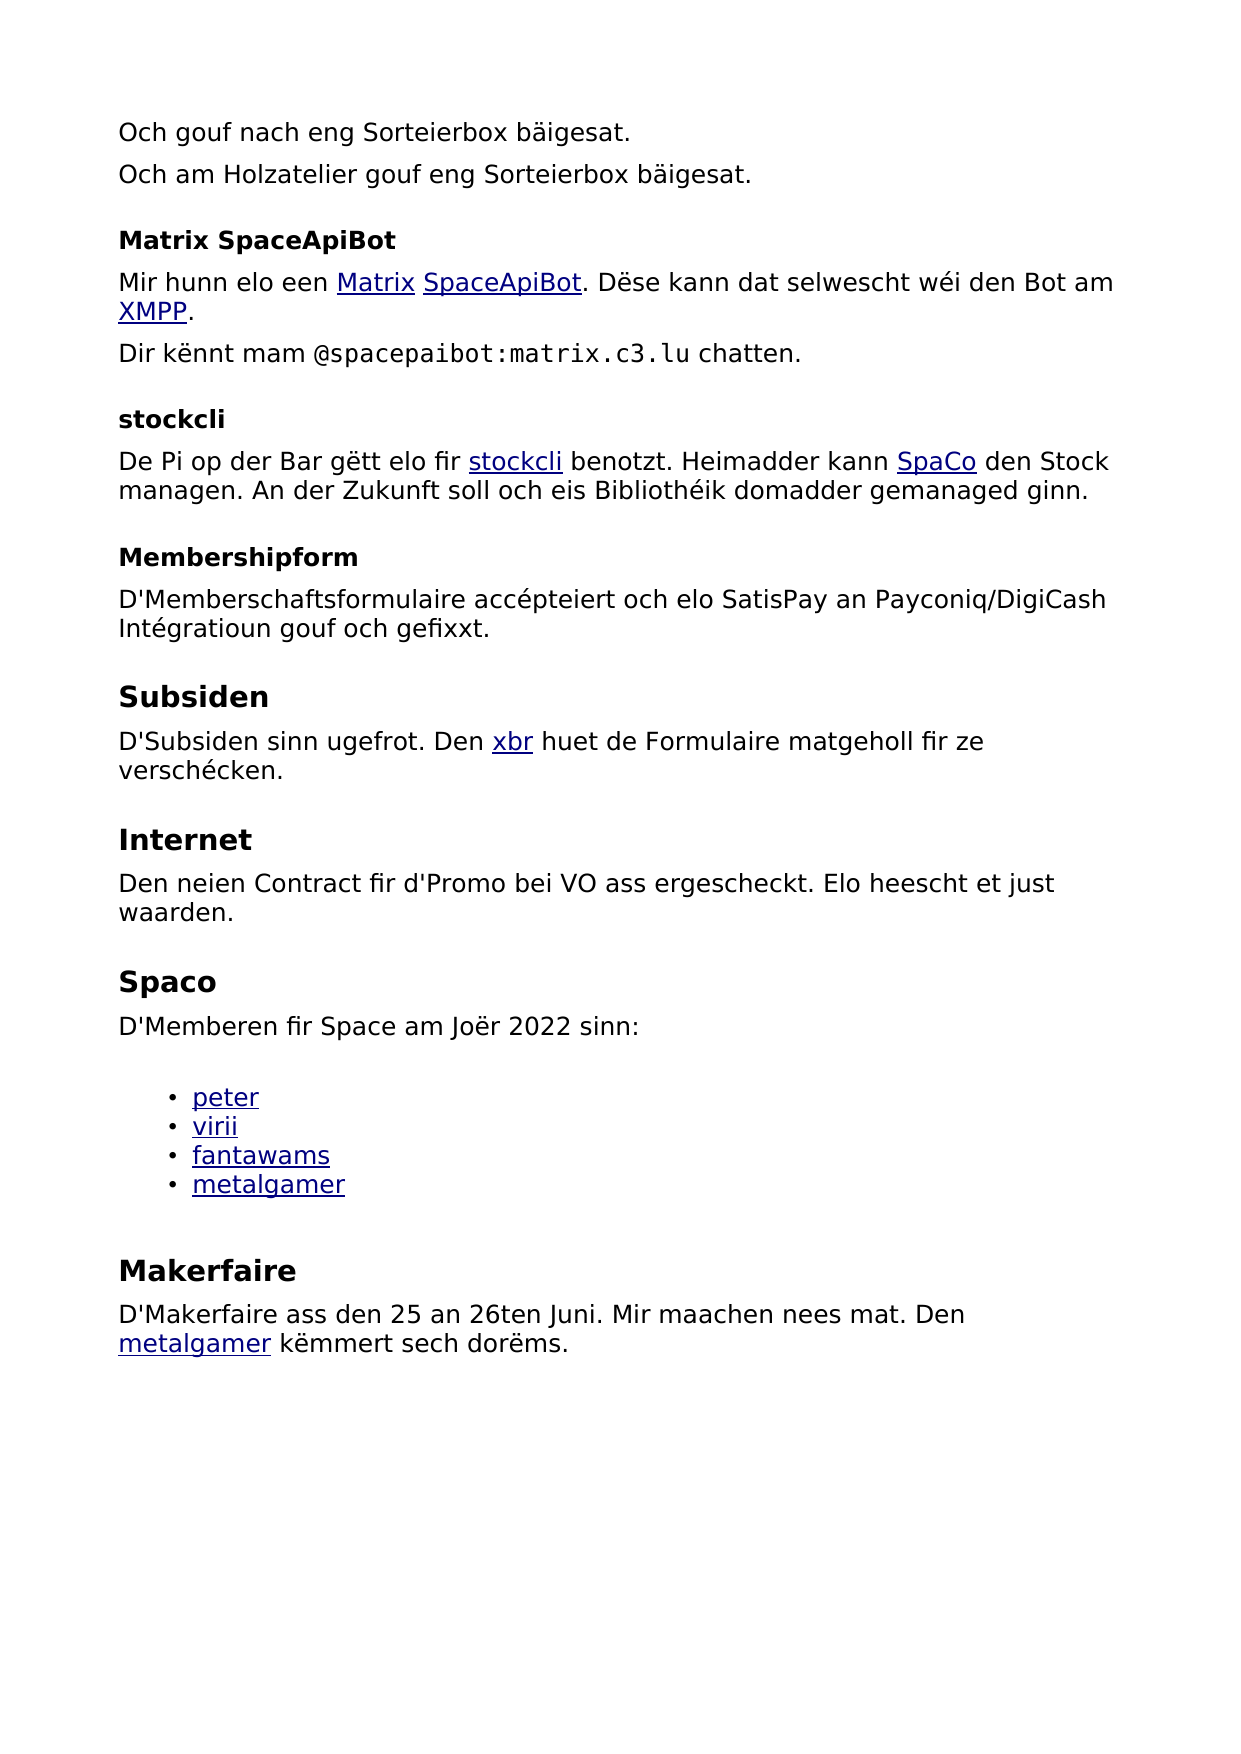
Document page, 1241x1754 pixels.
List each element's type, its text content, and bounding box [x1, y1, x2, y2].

list peter [177, 1083, 1122, 1112]
subtitle Spaco [118, 965, 1122, 999]
list virii [177, 1112, 1122, 1141]
subtitle Matrix SpaceApiBot [118, 226, 1122, 256]
text Den neien Contract fir d'Promo bei VO ass ergescheckt. Elo heescht et just waarden. [118, 869, 1122, 928]
subtitle Subsiden [118, 681, 1122, 714]
list fantawams [177, 1141, 1122, 1170]
subtitle Internet [118, 823, 1122, 857]
text Dir kënnt mam @spacepaibot:matrix.c3.lu chatten. [118, 339, 1122, 368]
list metalgamer [177, 1170, 1122, 1199]
text D'Makerfaire ass den 25 an 26ten Juni. Mir maachen nees mat. Den metalgamer këmmert sech dorëms. [118, 1300, 1122, 1359]
text De Pi op der Bar gëtt elo fir stockcli benotzt. Heimadder kann SpaCo den Stock managen. An der Zukunft soll och eis Bibliothéik domadder gemanaged ginn. [118, 447, 1122, 506]
subtitle stockcli [118, 406, 1122, 435]
text Och am Holzatelier gouf eng Sorteierbox bäigesat. [118, 160, 1122, 189]
text Mir hunn elo een Matrix SpaceApiBot. Dëse kann dat selwescht wéi den Bot am XMPP. [118, 268, 1122, 326]
text D'Subsiden sinn ugefrot. Den xbr huet de Formulaire matgeholl fir ze verschécken. [118, 727, 1122, 785]
text D'Memberen fir Space am Joër 2022 sinn: [118, 1012, 1122, 1041]
text D'Memberschaftsformulaire accépteiert och elo SatisPay an Payconiq/DigiCash Intégratioun gouf och gefixxt. [118, 585, 1122, 643]
subtitle Makerfaire [118, 1254, 1122, 1288]
subtitle Membershipform [118, 543, 1122, 572]
text Och gouf nach eng Sorteierbox bäigesat. [118, 118, 1122, 147]
